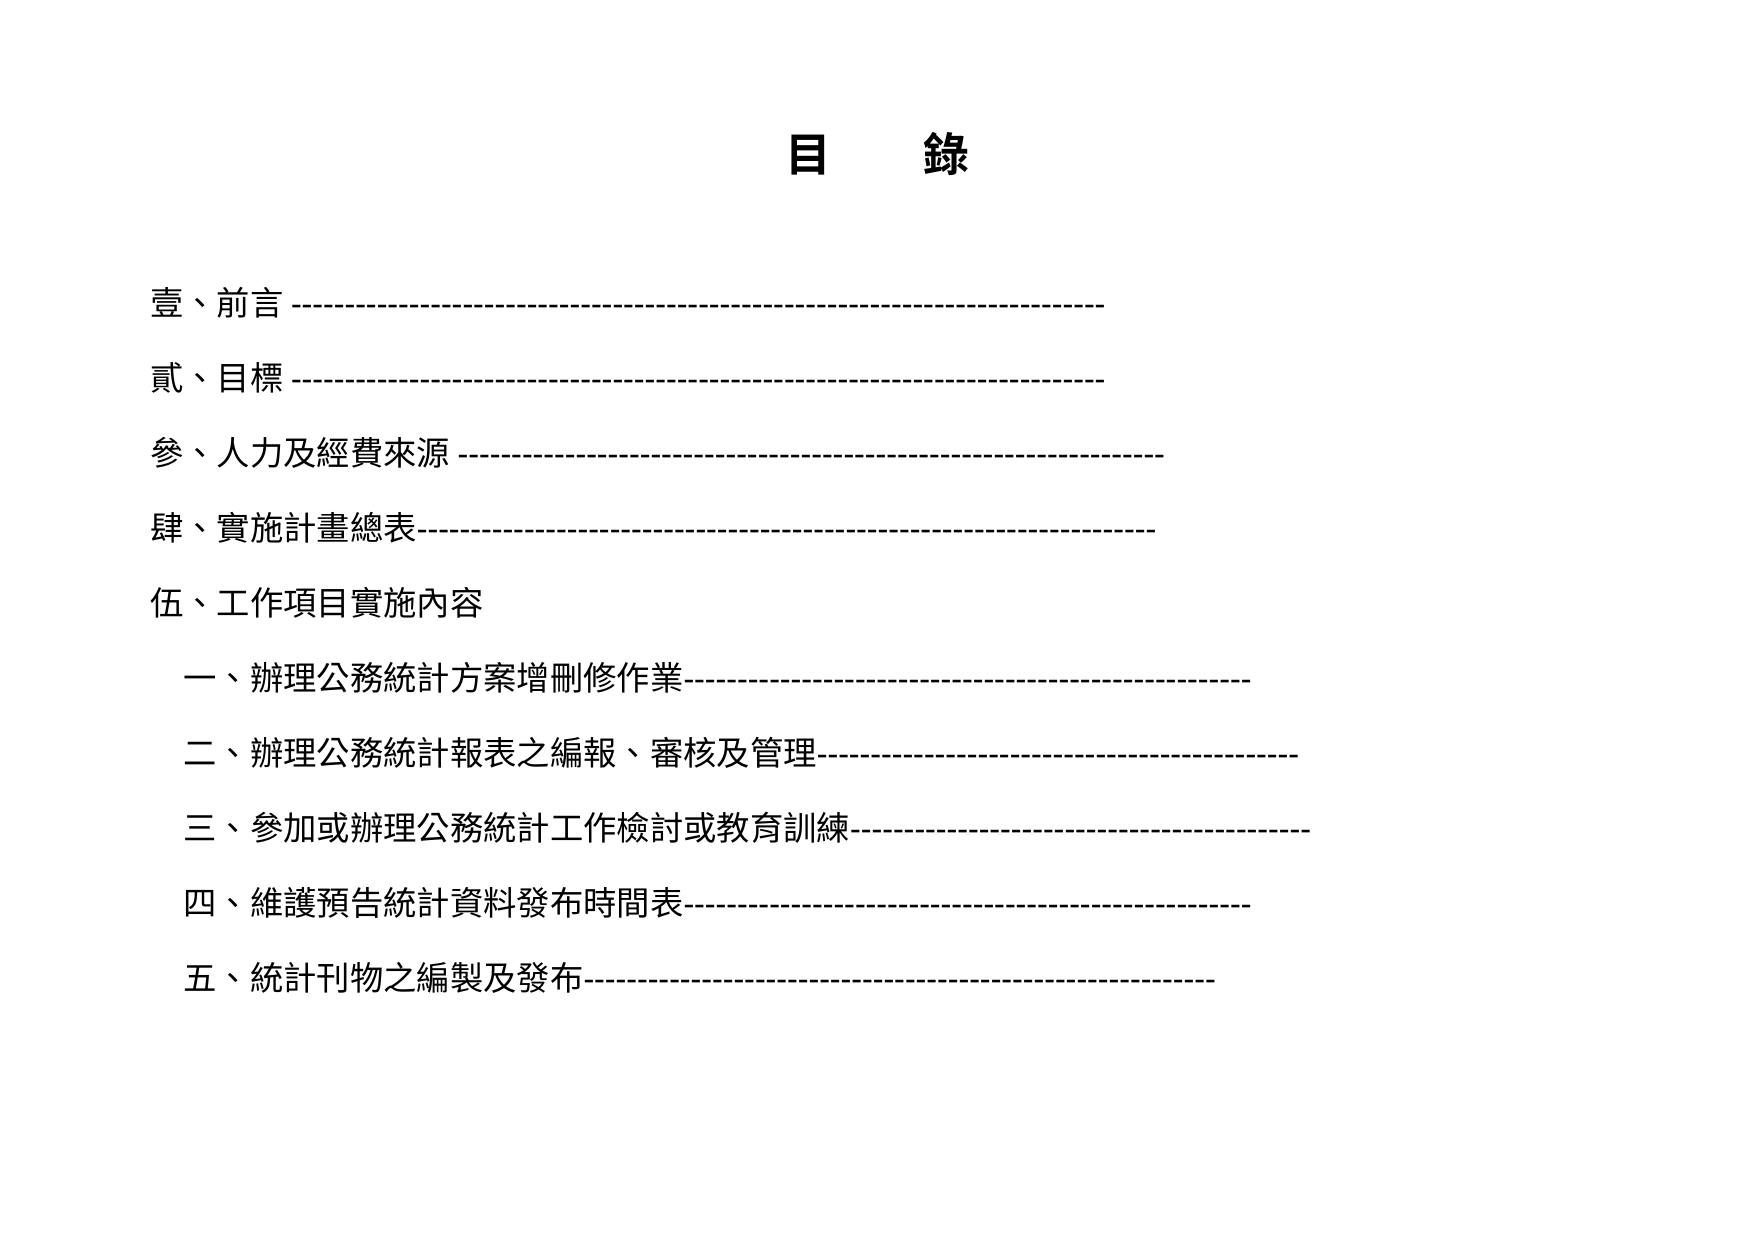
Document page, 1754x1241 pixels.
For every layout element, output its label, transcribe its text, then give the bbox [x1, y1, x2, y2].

text 二、辦理公務統計報表之編報、審核及管理--------------------------------------------- [150, 714, 1604, 789]
text 一、辦理公務統計方案增刪修作業----------------------------------------------------- [150, 639, 1604, 714]
text 貳、目標 ---------------------------------------------------------------------------- [150, 339, 1604, 414]
text 壹、前言 ---------------------------------------------------------------------------- [150, 264, 1604, 339]
text 四、維護預告統計資料發布時間表----------------------------------------------------- [150, 864, 1604, 939]
text 參、人力及經費來源 ------------------------------------------------------------------ [150, 414, 1604, 489]
text 伍、工作項目實施內容 [150, 564, 1604, 639]
text 三、參加或辦理公務統計工作檢討或教育訓練------------------------------------------- [150, 789, 1604, 864]
text 肆、實施計畫總表--------------------------------------------------------------------- [150, 489, 1604, 564]
text 目 錄 [150, 114, 1604, 189]
text 五、統計刊物之編製及發布----------------------------------------------------------- [150, 939, 1604, 1014]
